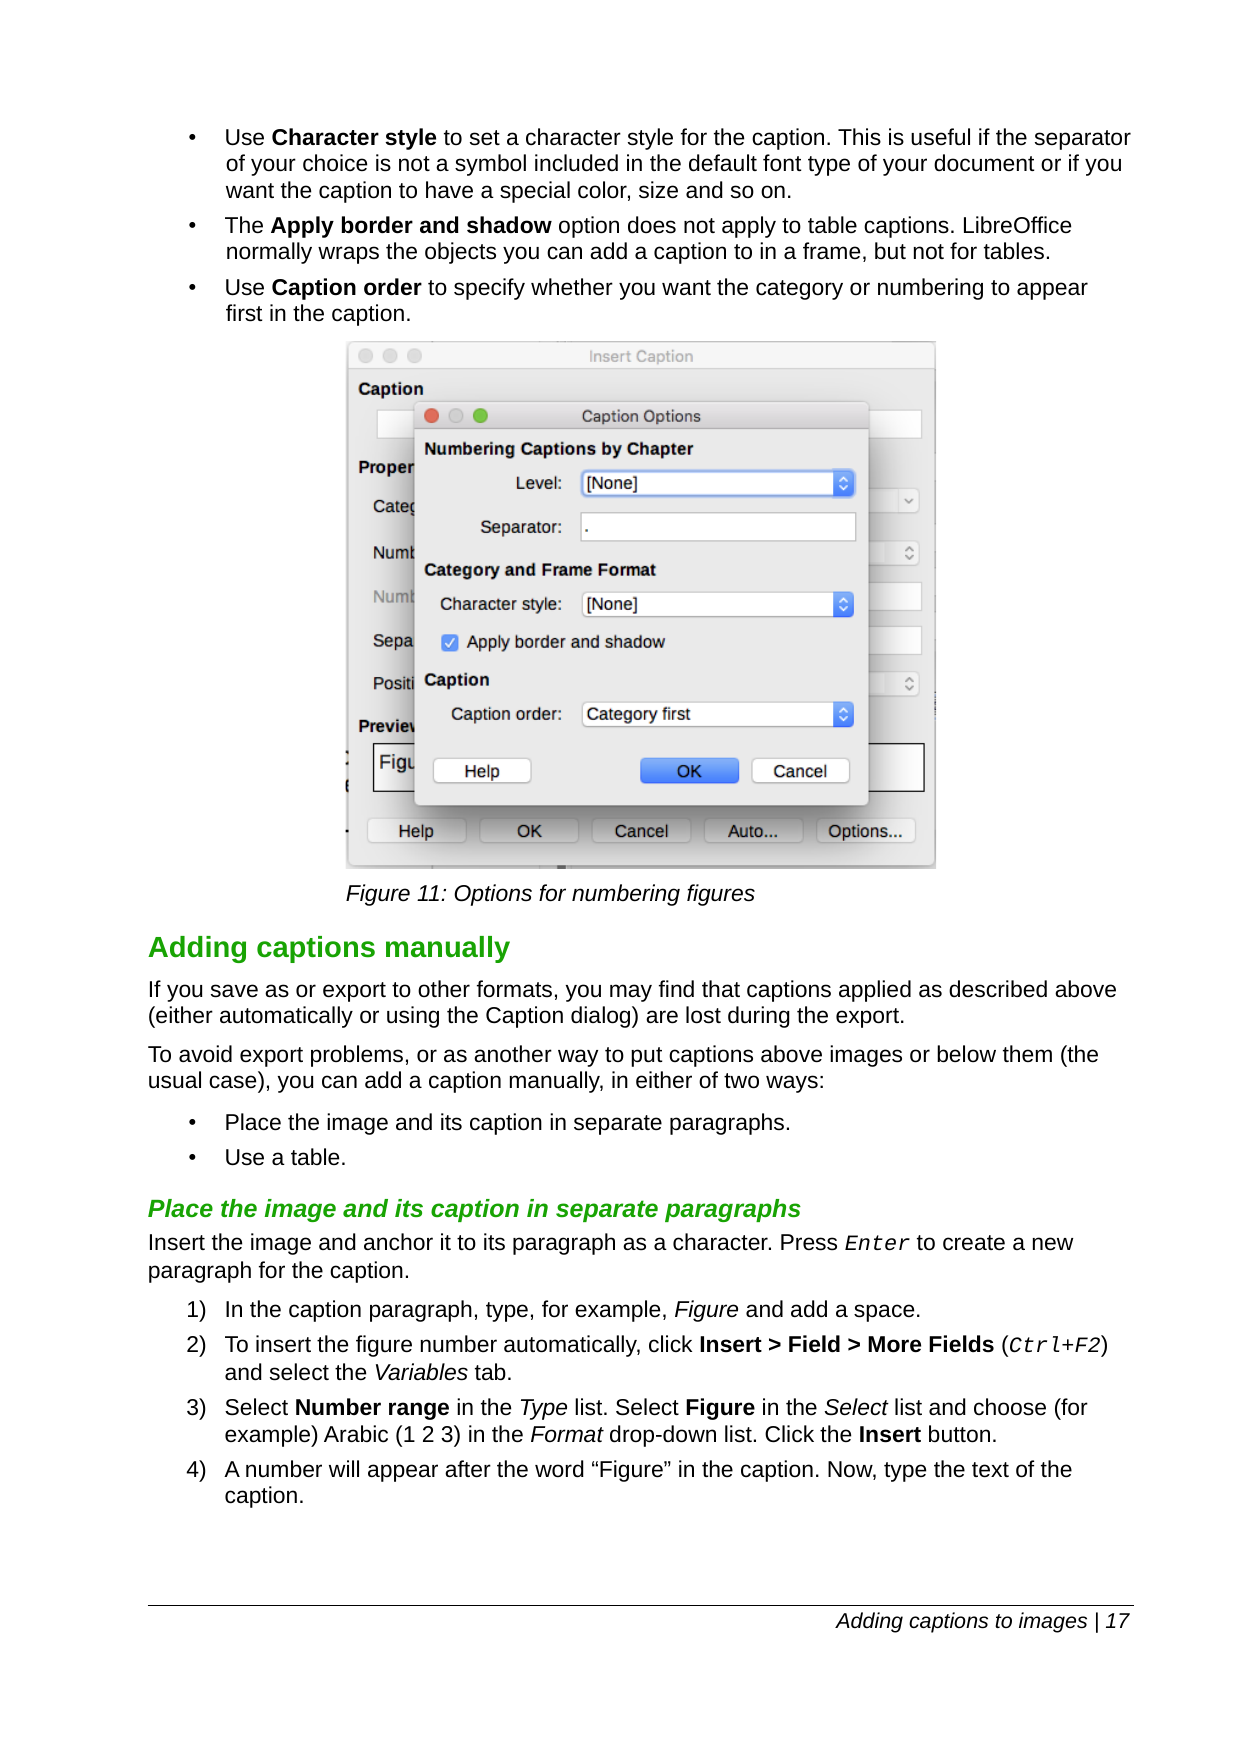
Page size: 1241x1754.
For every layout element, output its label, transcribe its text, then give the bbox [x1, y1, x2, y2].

list Insert the image and anchor it to its paragraph as a character. Press Enter to create a new paragraph for the caption. [148, 1229, 1134, 1283]
list To insert the figure number automatically, click Insert > Field > More Fields (Ctrl+F2) and select the Variables tab. [207, 1331, 1134, 1385]
list Use Character style to set a character style for the caption. This is useful if the separator of your choice is not a symbol included in the default font type of your document or if you want the caption to have a special color, size and so on. [185, 121, 1134, 203]
list The Apply border and shadow option does not apply to table captions. LibreOffice normally wraps the objects you can add a caption to in a frame, but not for tables. [185, 209, 1134, 264]
list In the caption paragraph, type, for example, Figure and add a space. [207, 1296, 1134, 1322]
list To avoid export problems, or as another way to put captions above images or below them (the usual case), you can add a caption manually, in either of two ways: [148, 1041, 1134, 1094]
list Use a table. [185, 1141, 1134, 1173]
list Place the image and its caption in separate paragraphs. [185, 1106, 1134, 1135]
subtitle Place the image and its caption in separate paragraphs [148, 1194, 1134, 1223]
list A number will appear after the word “Figure” in the caption. Now, type the text of the caption. [207, 1456, 1134, 1508]
text Figure 11: Options for numbering figures [346, 880, 936, 907]
picture [345, 341, 937, 869]
list Use Caption order to specify whether you want the category or numbering to appear first in the caption. [185, 271, 1134, 329]
text If you save as or export to other formats, you may find that captions applied as described above (either automatically or using the Caption dialog) are lost during the export. [148, 976, 1134, 1028]
list Select Number range in the Type list. Select Figure in the Select list and choose (for example) Arabic (1 2 3) in the Format drop-down list. Click the Insert button. [207, 1394, 1134, 1447]
subtitle Adding captions manually [148, 930, 1134, 964]
